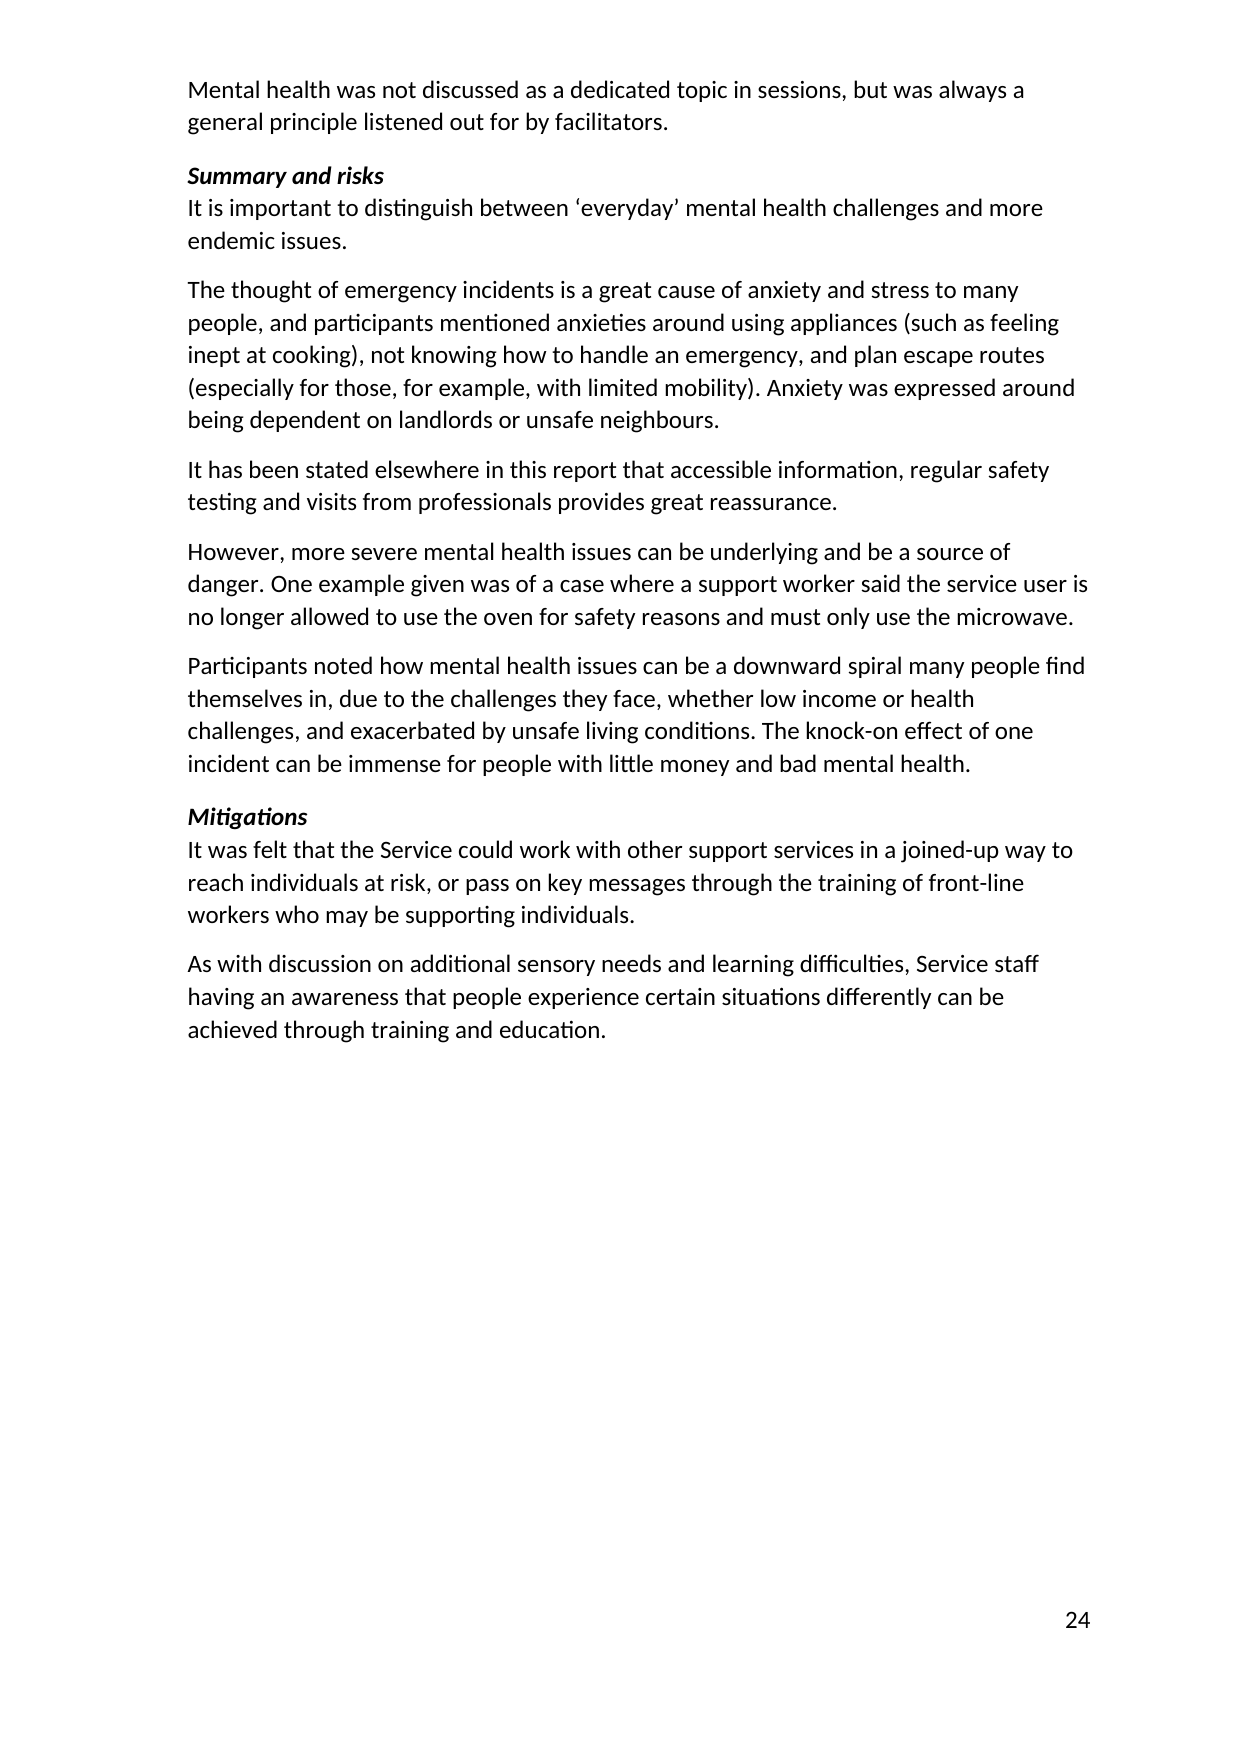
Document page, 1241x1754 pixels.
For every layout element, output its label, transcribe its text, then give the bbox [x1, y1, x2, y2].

text It is important to distinguish between ‘everyday’ mental health challenges and more endemic issues. [187, 192, 1090, 256]
text Mental health was not discussed as a dedicated topic in sessions, but was always a general principle listened out for by facilitators. [187, 74, 1090, 137]
text As with discussion on additional sensory needs and learning difficulties, Service staff having an awareness that people experience certain situations differently can be achieved through training and education. [187, 949, 1090, 1044]
subtitle Summary and risks [187, 160, 1090, 190]
text It was felt that the Service could work with other support services in a joined-up way to reach individuals at risk, or pass on key messages through the training of front-line workers who may be supporting individuals. [187, 834, 1090, 930]
text The thought of emergency incidents is a great cause of anxiety and stress to many people, and participants mentioned anxieties around using appliances (such as feeling inept at cooking), not knowing how to handle an emergency, and plan escape routes (especially for those, for example, with limited mobility). Anxiety was expressed around being dependent on landlords or unsafe neighbours. [187, 274, 1090, 435]
text Participants noted how mental health issues can be a downward spiral many people find themselves in, due to the challenges they face, whether low income or health challenges, and exacerbated by unsafe living conditions. The knock-on effect of one incident can be immense for people with little money and bad mental health. [187, 650, 1090, 779]
text However, more severe mental health issues can be underlying and be a source of danger. One example given was of a case where a support worker said the service user is no longer allowed to use the oven for safety reasons and must only use the microwave. [187, 536, 1090, 632]
subtitle Mitigations [187, 802, 1090, 832]
text It has been stated elsewhere in this report that accessible information, regular safety testing and visits from professionals provides great reassurance. [187, 454, 1090, 517]
